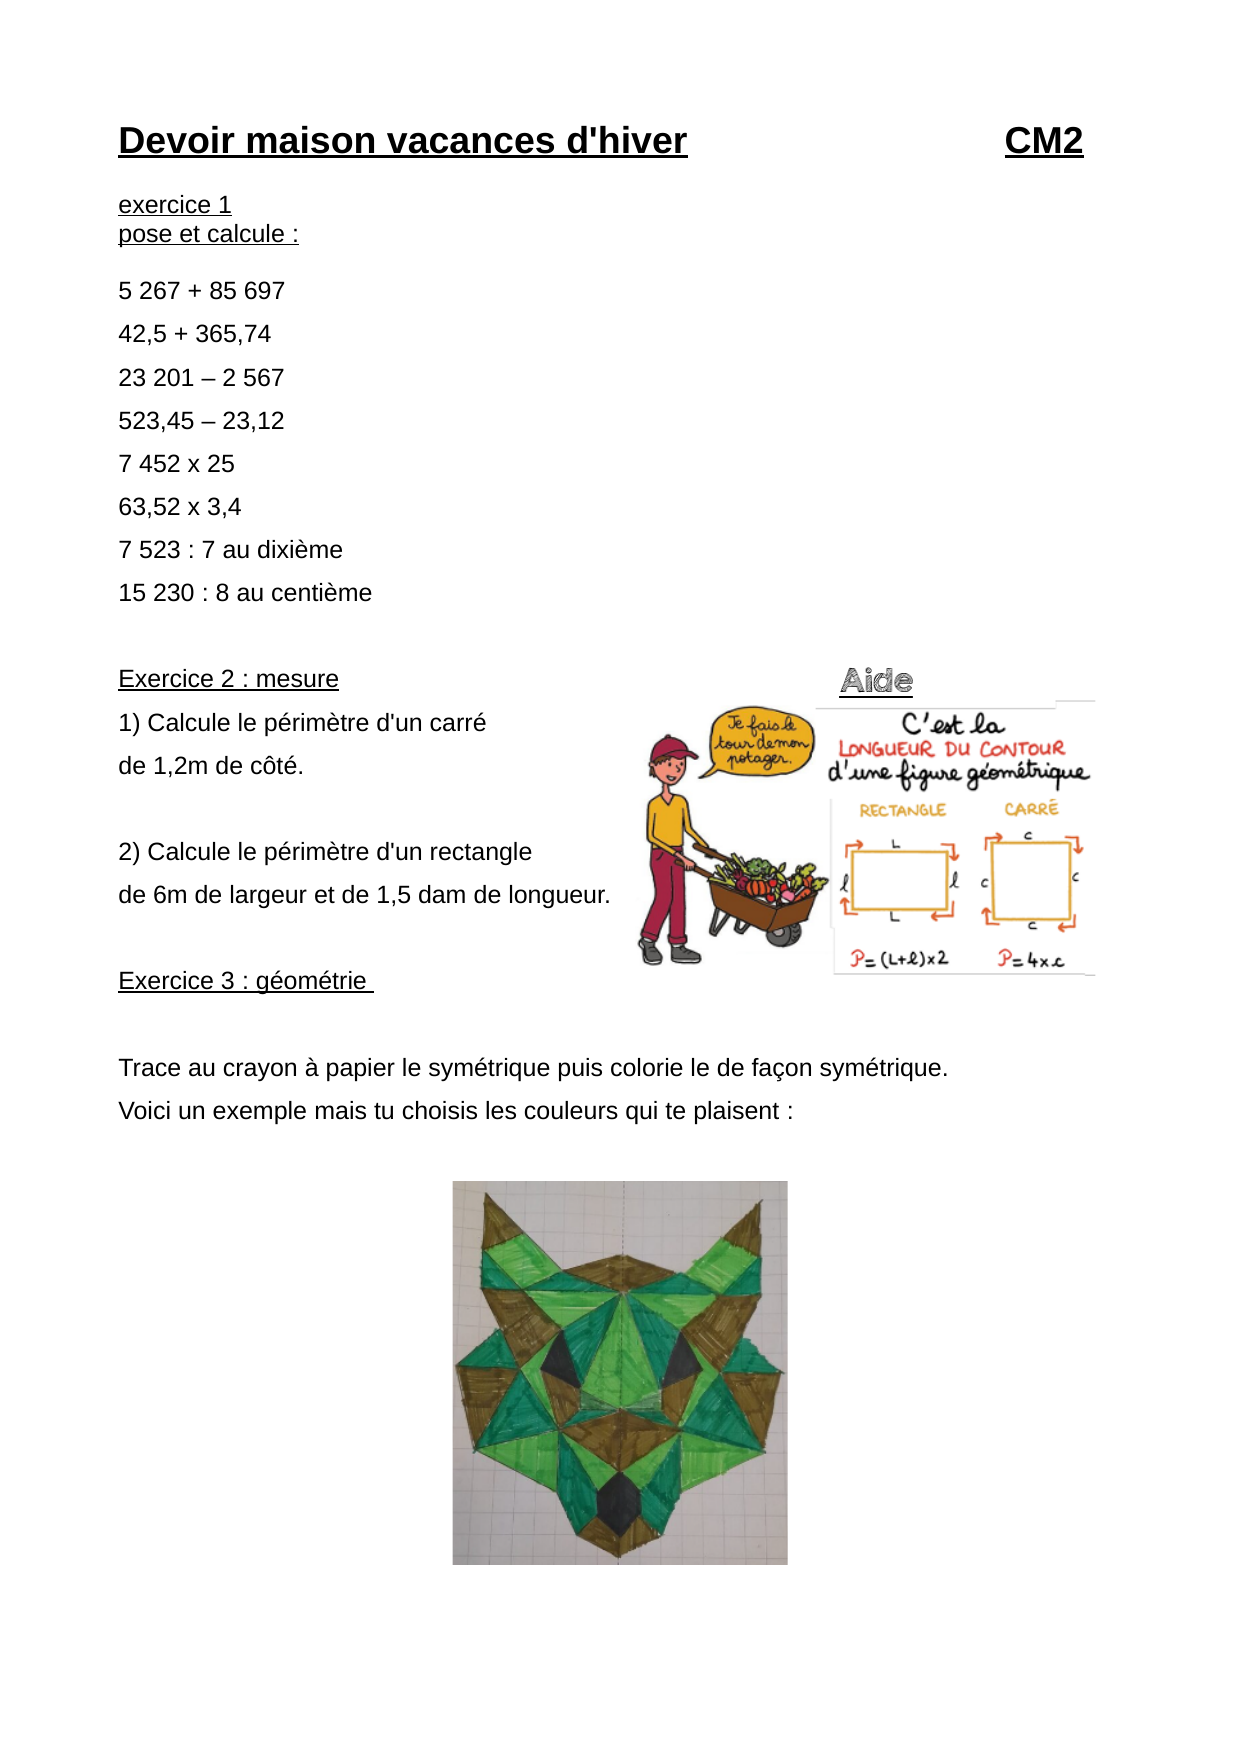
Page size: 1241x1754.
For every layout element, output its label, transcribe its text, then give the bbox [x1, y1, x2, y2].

text 63,52 x 3,4 [118, 492, 1122, 521]
text Exercice 2 : mesure [118, 664, 836, 693]
text de 1,2m de côté. [118, 751, 635, 779]
text Trace au crayon à papier le symétrique puis colorie le de façon symétrique. [118, 1052, 1122, 1081]
text de 6m de largeur et de 1,5 dam de longueur. [118, 880, 635, 909]
text 1) Calcule le périmètre d'un carré [118, 707, 635, 736]
text 2) Calcule le périmètre d'un rectangle [118, 837, 635, 866]
text 5 267 + 85 697 [118, 276, 1122, 305]
picture [452, 1181, 788, 1565]
text 7 452 x 25 [118, 449, 1122, 477]
text 42,5 + 365,74 [118, 319, 1122, 348]
picture [635, 658, 1098, 976]
text 7 523 : 7 au dixième [118, 535, 1122, 564]
text [917, 664, 1122, 693]
text Devoir maison vacances d'hiver CM2 [118, 118, 1122, 161]
text exercice 1 [118, 190, 1122, 219]
text Voici un exemple mais tu choisis les couleurs qui te plaisent : [118, 1096, 1122, 1124]
text [1098, 751, 1122, 779]
text [1098, 707, 1122, 736]
text 523,45 – 23,12 [118, 406, 1122, 434]
text pose et calcule : [118, 219, 1122, 247]
text Exercice 3 : géométrie [118, 966, 1122, 995]
text 15 230 : 8 au centième [118, 578, 1122, 607]
text 23 201 – 2 567 [118, 362, 1122, 391]
